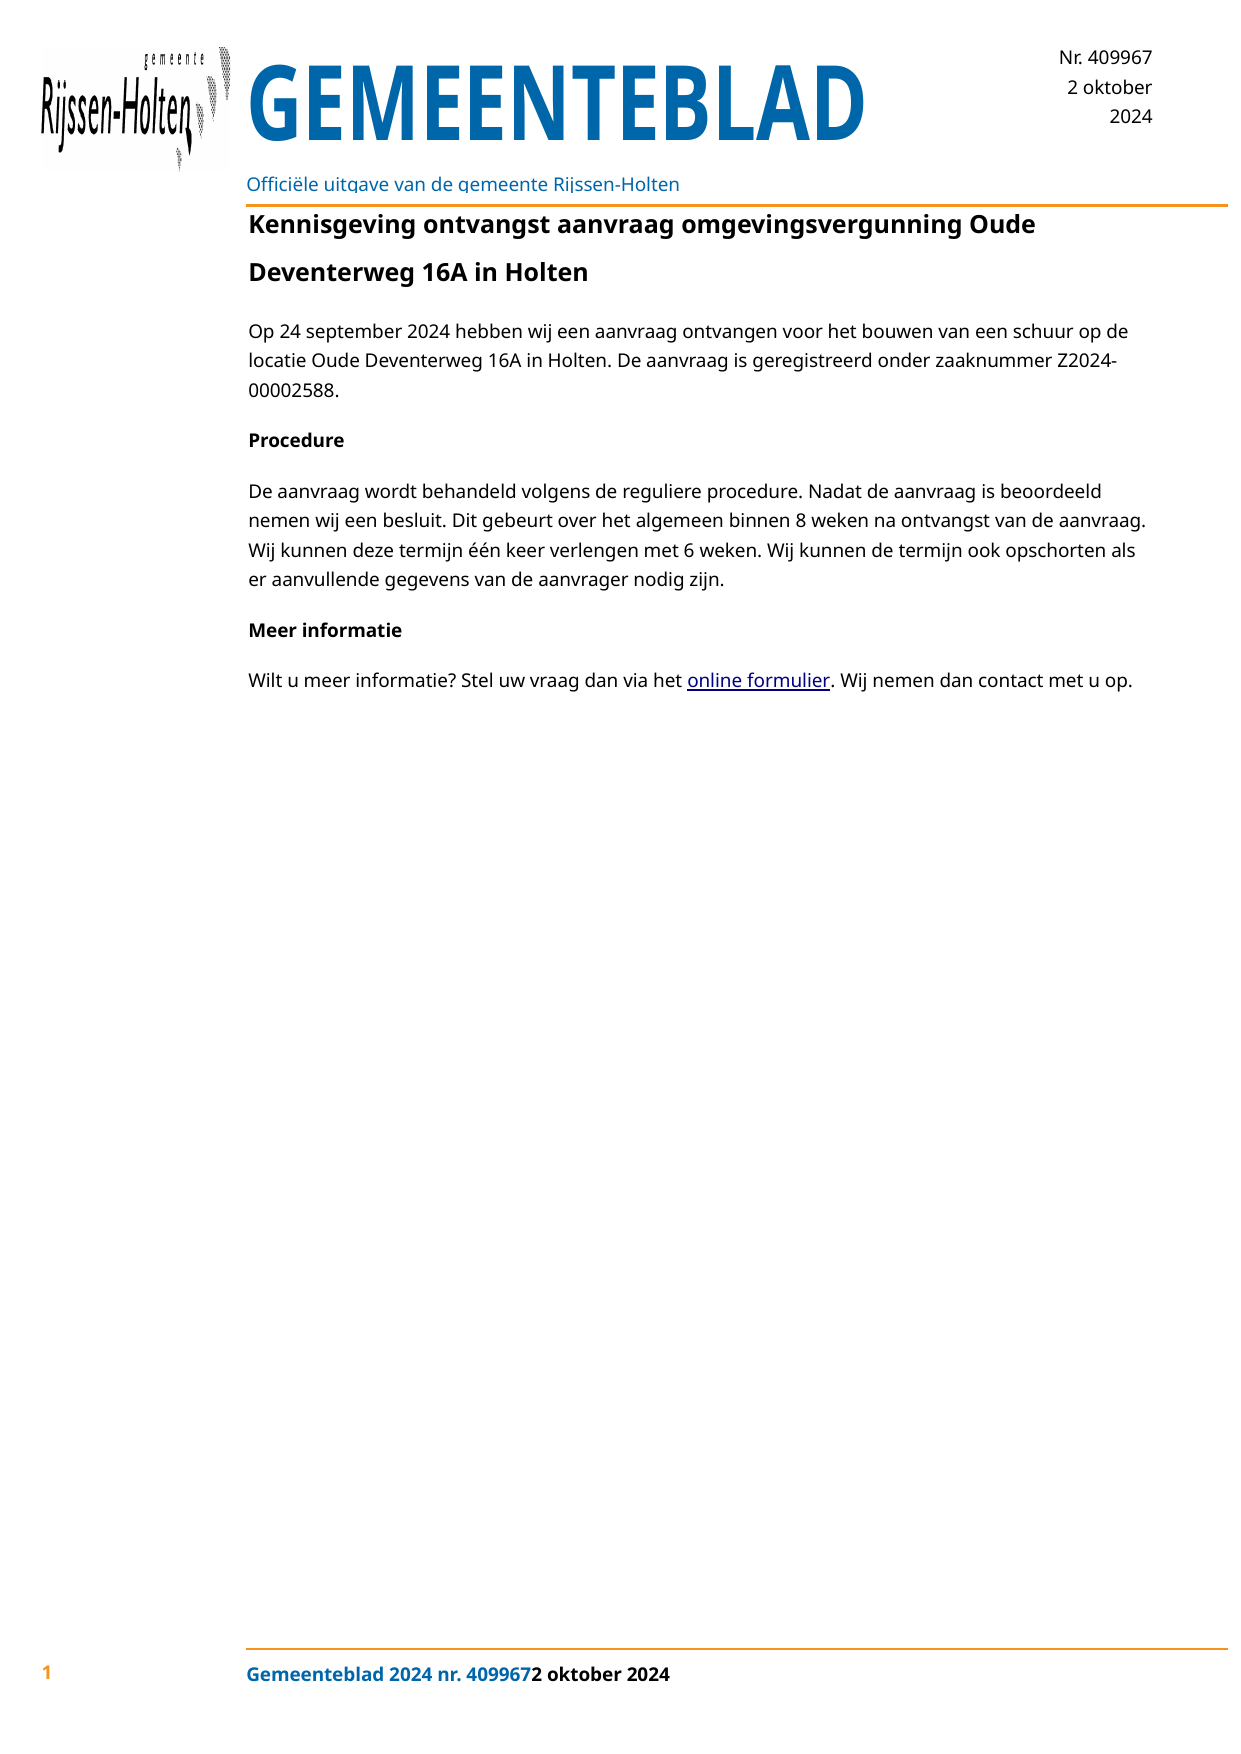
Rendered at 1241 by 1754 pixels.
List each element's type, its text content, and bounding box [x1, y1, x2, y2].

text Procedure [248, 427, 1152, 453]
text Meer informatie [248, 617, 1152, 643]
text Kennisgeving ontvangst aanvraag omgevingsvergunning Oude Deventerweg 16A in Holten [248, 207, 1152, 288]
picture [41, 47, 231, 172]
text Wilt u meer informatie? Stel uw vraag dan via het online formulier. Wij nemen dan contact met u op. [248, 667, 1152, 693]
text Op 24 september 2024 hebben wij een aanvraag ontvangen voor het bouwen van een schuur op de locatie Oude Deventerweg 16A in Holten. De aanvraag is geregistreerd onder zaaknummer Z2024-00002588. [248, 318, 1152, 403]
text De aanvraag wordt behandeld volgens de reguliere procedure. Nadat de aanvraag is beoordeeld nemen wij een besluit. Dit gebeurt over het algemeen binnen 8 weken na ontvangst van de aanvraag. Wij kunnen deze termijn één keer verlengen met 6 weken. Wij kunnen de termijn ook opschorten als er aanvullende gegevens van de aanvrager nodig zijn. [248, 478, 1152, 592]
